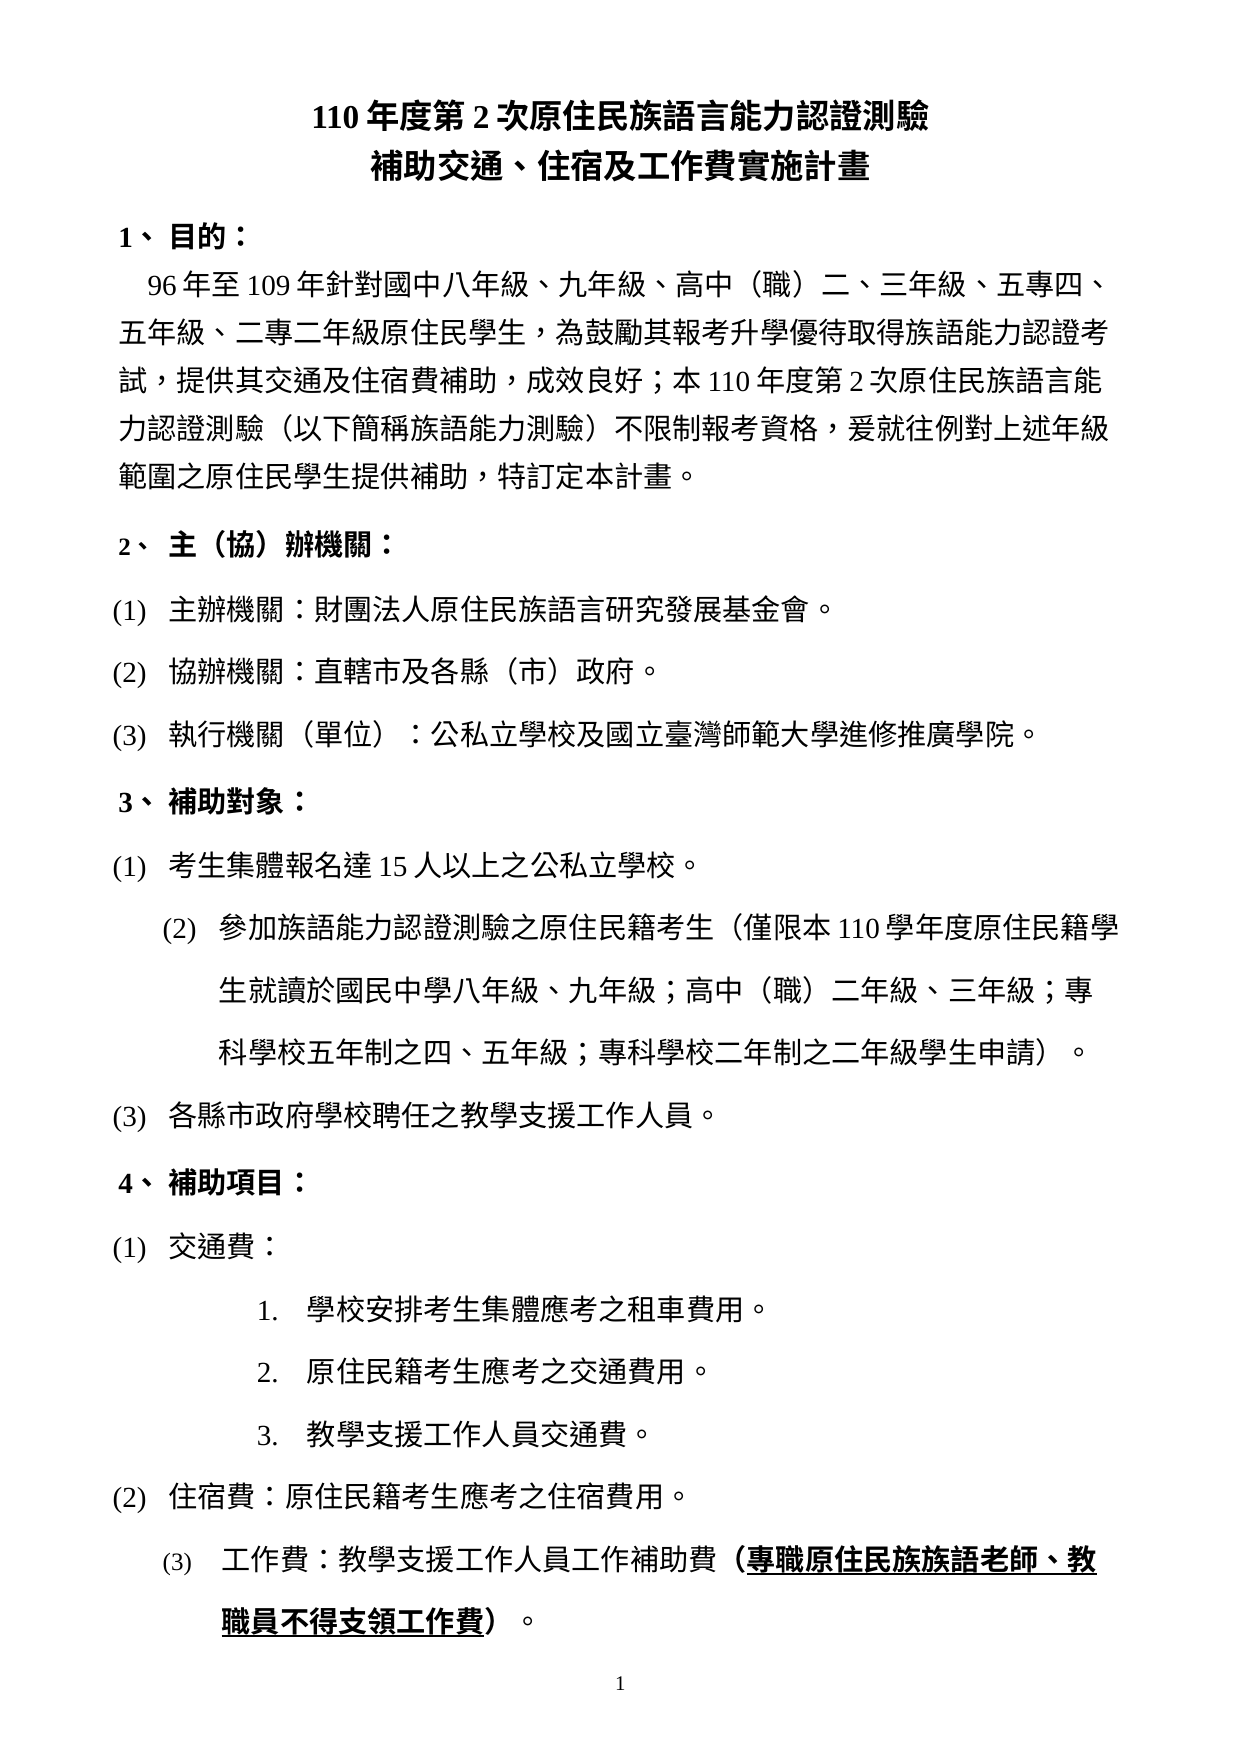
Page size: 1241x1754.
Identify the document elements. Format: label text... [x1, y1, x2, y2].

list 目的： [118, 207, 1122, 257]
list 考生集體報名達15人以上之公私立學校。 [112, 822, 1122, 884]
list 補助項目： [118, 1153, 1122, 1203]
list 主（協）辦機關： [118, 516, 1122, 566]
list 執行機關（單位）：公私立學校及國立臺灣師範大學進修推廣學院。 [112, 691, 1122, 753]
text 96年至109年針對國中八年級、九年級、高中（職）二、三年級、五專四、五年級、二專二年級原住民學生，為鼓勵其報考升學優待取得族語能力認證考試，提供其交通及住宿費補助，成效良好；本110年度第2次原住民族語言能力認證測驗（以下簡稱族語能力測驗）不限制報考資格，爰就往例對上述年級範圍之原住民學生提供補助，特訂定本計畫。 [118, 257, 1122, 497]
list 原住民籍考生應考之交通費用。 [257, 1328, 1122, 1391]
list 教學支援工作人員交通費。 [257, 1391, 1122, 1453]
list 交通費： [112, 1203, 1122, 1266]
list 協辦機關：直轄市及各縣（市）政府。 [112, 628, 1122, 691]
list 補助對象： [118, 772, 1122, 822]
text 110年度第2次原住民族語言能力認證測驗 [118, 87, 1122, 139]
list 各縣市政府學校聘任之教學支援工作人員。 [112, 1072, 1122, 1134]
list 主辦機關：財團法人原住民族語言研究發展基金會。 [112, 566, 1122, 628]
list 住宿費：原住民籍考生應考之住宿費用。 [112, 1453, 1122, 1516]
text 補助交通、住宿及工作費實施計畫 [118, 139, 1122, 189]
list 學校安排考生集體應考之租車費用。 [257, 1266, 1122, 1328]
list 參加族語能力認證測驗之原住民籍考生（僅限本110學年度原住民籍學生就讀於國民中學八年級、九年級；高中（職）二年級、三年級；專科學校五年制之四、五年級；專科學校二年制之二年級學生申請）。 [162, 884, 1122, 1072]
list 工作費：教學支援工作人員工作補助費（專職原住民族族語老師、教職員不得支領工作費）。 [162, 1516, 1122, 1641]
